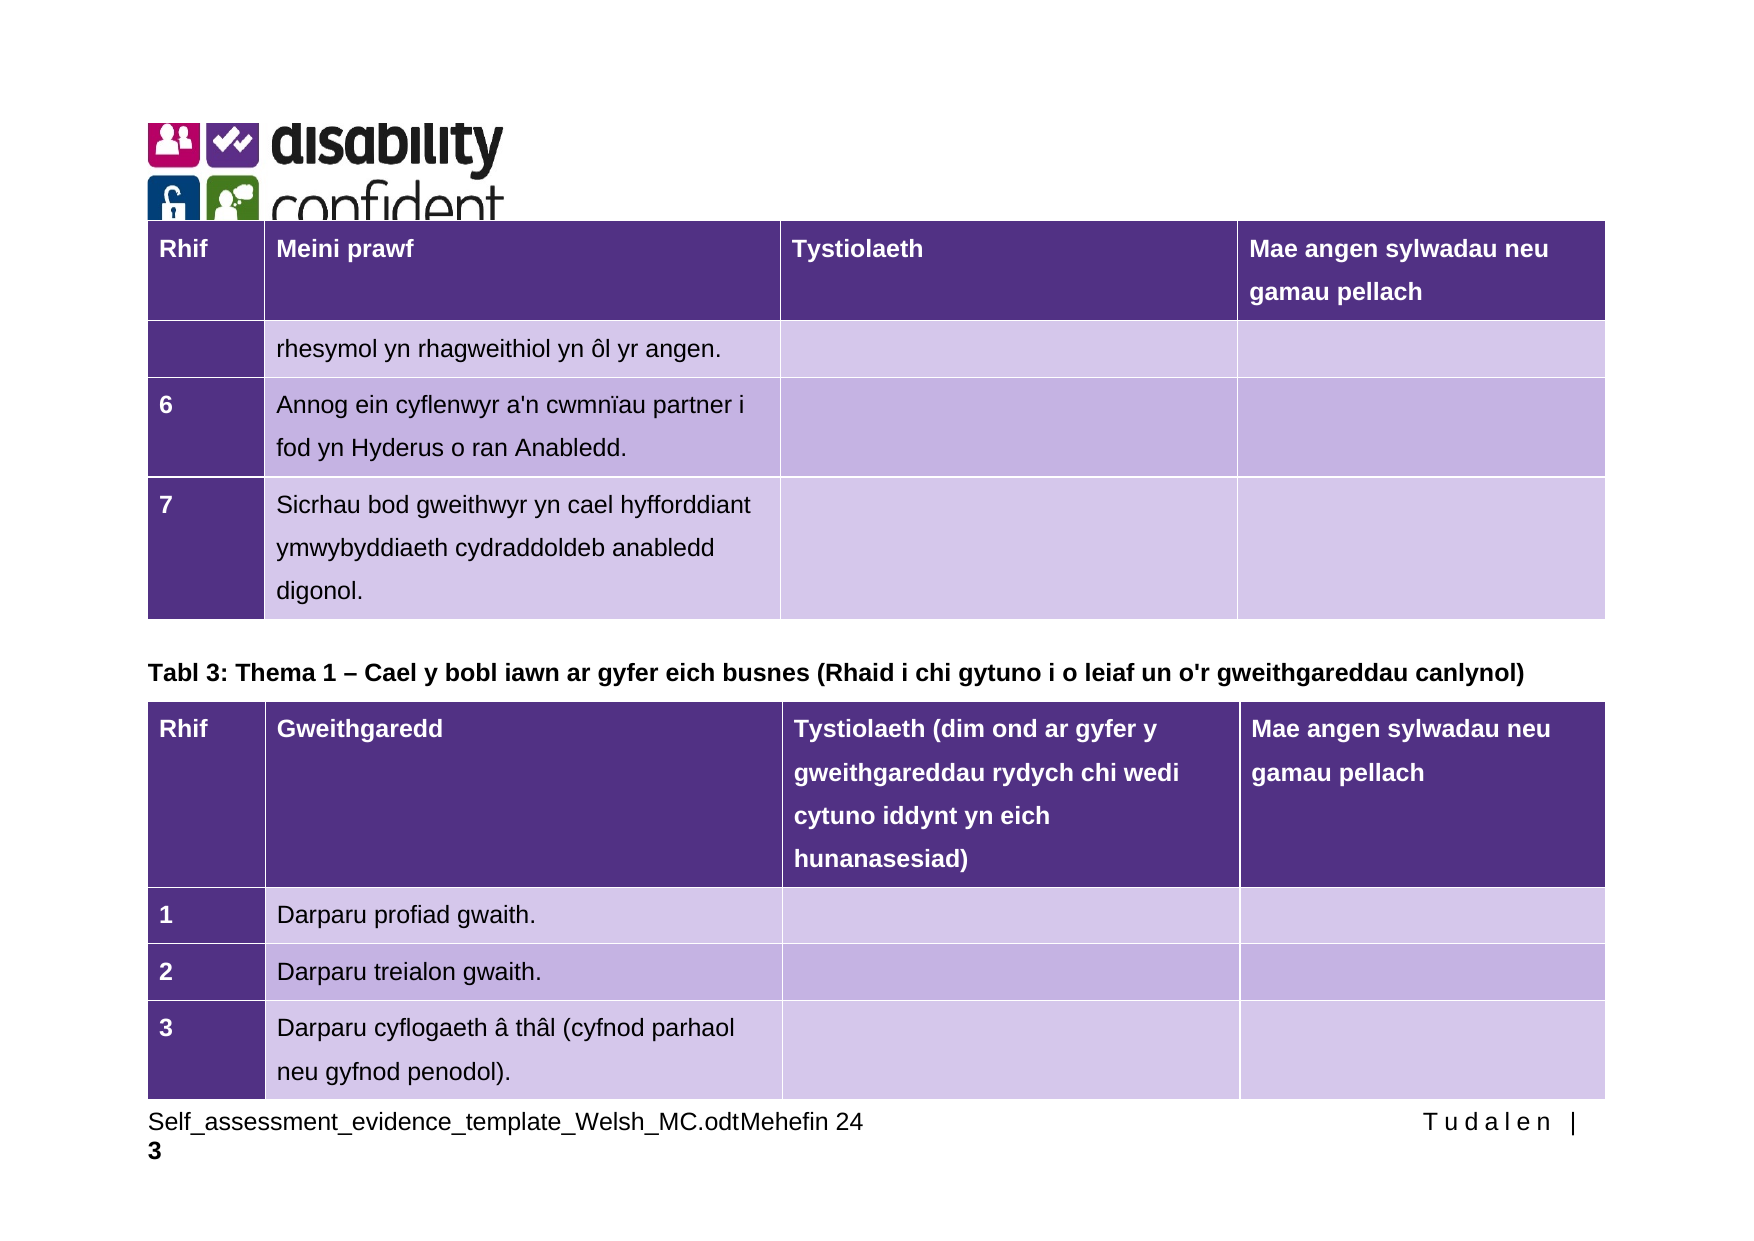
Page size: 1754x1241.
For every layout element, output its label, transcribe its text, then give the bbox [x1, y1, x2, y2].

table_header Mae angen sylwadau neu gamau pellach [1241, 702, 1605, 887]
table_cell [783, 944, 1239, 1000]
table_cell Darparu profiad gwaith. [266, 888, 782, 943]
table_header Rhif [148, 221, 264, 320]
table_cell [1238, 378, 1605, 476]
table_cell Darparu cyflogaeth â thâl (cyfnod parhaol neu gyfnod penodol). [266, 1001, 782, 1099]
subtitle Tabl 3: Thema 1 – Cael y bobl iawn ar gyfer eich busnes (Rhaid i chi gytuno i o leiaf un o'r gweithgareddau canlynol) [148, 658, 1606, 686]
table_header Tystiolaeth [781, 221, 1237, 320]
table_cell 6 [148, 378, 264, 476]
table_header Tystiolaeth (dim ond ar gyfer y gweithgareddau rydych chi wedi cytuno iddynt yn eich hunanasesiad) [783, 702, 1239, 887]
table_cell [781, 321, 1237, 377]
table_cell 2 [148, 944, 265, 1000]
table_header Mae angen sylwadau neu gamau pellach [1238, 221, 1605, 320]
table_cell [1241, 944, 1605, 1000]
table_header Gweithgaredd [266, 702, 782, 887]
table_cell [1241, 1001, 1605, 1099]
table_cell [781, 478, 1237, 619]
table_cell [148, 321, 264, 377]
table_cell 7 [148, 478, 264, 619]
table_header Meini prawf [265, 221, 780, 320]
table_cell [783, 888, 1239, 943]
table_cell Annog ein cyflenwyr a'n cwmnïau partner i fod yn Hyderus o ran Anabledd. [265, 378, 780, 476]
table_cell [783, 1001, 1239, 1099]
table_cell Darparu treialon gwaith. [266, 944, 782, 1000]
table_cell [1241, 888, 1605, 943]
table_cell [1238, 321, 1605, 377]
table_cell 1 [148, 888, 265, 943]
table_cell [1238, 478, 1605, 619]
table_cell 3 [148, 1001, 265, 1099]
table_cell Sicrhau bod gweithwyr yn cael hyfforddiant ymwybyddiaeth cydraddoldeb anabledd digonol. [265, 478, 780, 619]
table_cell rhesymol yn rhagweithiol yn ôl yr angen. [265, 321, 780, 377]
table_header Rhif [148, 702, 265, 887]
table_cell [781, 378, 1237, 476]
